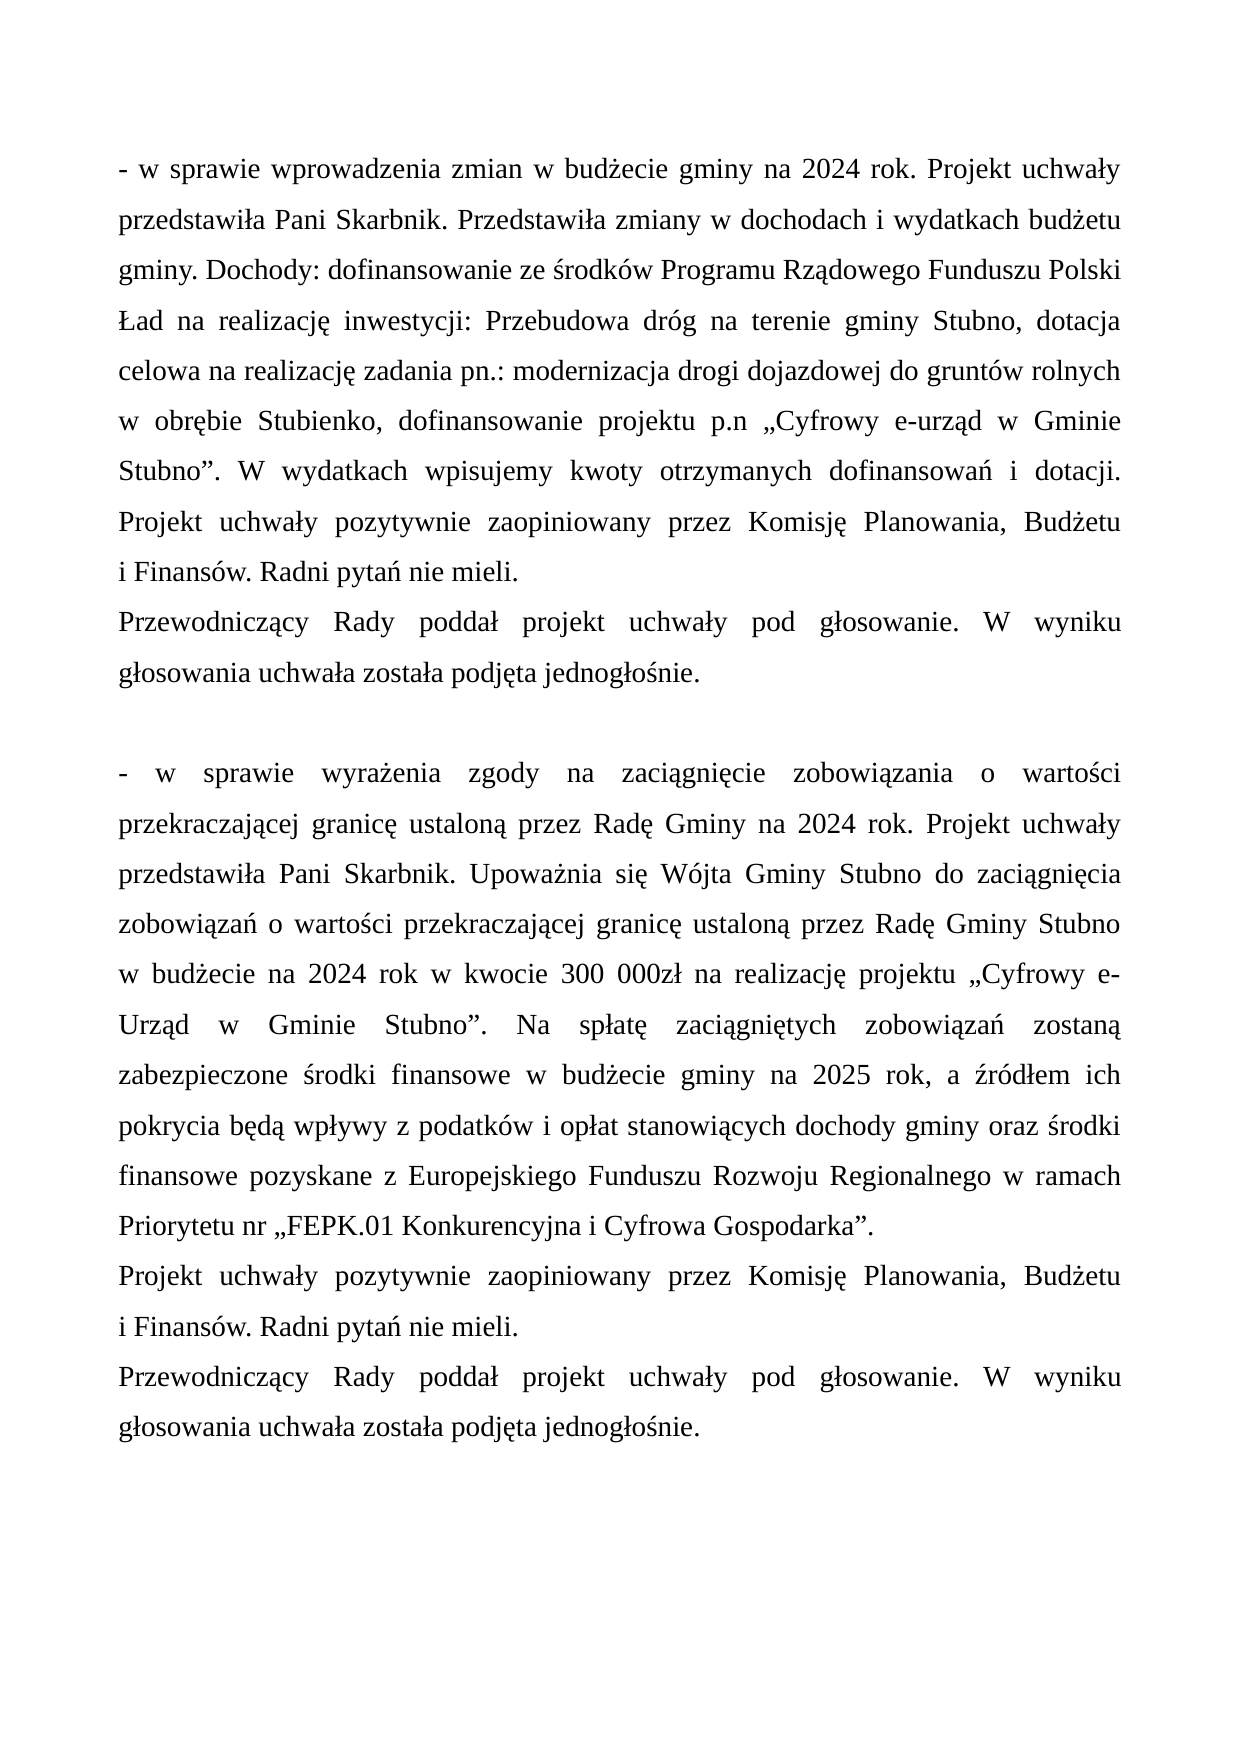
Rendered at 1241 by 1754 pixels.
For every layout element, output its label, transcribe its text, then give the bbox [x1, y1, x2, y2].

text - w sprawie wprowadzenia zmian w budżecie gminy na 2024 rok. Projekt uchwały przedstawiła Pani Skarbnik. Przedstawiła zmiany w dochodach i wydatkach budżetu gminy. Dochody: dofinansowanie ze środków Programu Rządowego Funduszu Polski Ład na realizację inwestycji: Przebudowa dróg na terenie gminy Stubno, dotacja celowa na realizację zadania pn.: modernizacja drogi dojazdowej do gruntów rolnych w obrębie Stubienko, dofinansowanie projektu p.n „Cyfrowy e-urząd w Gminie Stubno”. W wydatkach wpisujemy kwoty otrzymanych dofinansowań i dotacji. Projekt uchwały pozytywnie zaopiniowany przez Komisję Planowania, Budżetu i Finansów. Radni pytań nie mieli. [118, 152, 1122, 588]
text Przewodniczący Rady poddał projekt uchwały pod głosowanie. W wyniku głosowania uchwała została podjęta jednogłośnie. [118, 604, 1122, 688]
text Projekt uchwały pozytywnie zaopiniowany przez Komisję Planowania, Budżetu i Finansów. Radni pytań nie mieli. [118, 1258, 1122, 1342]
text - w sprawie wyrażenia zgody na zaciągnięcie zobowiązania o wartości przekraczającej granicę ustaloną przez Radę Gminy na 2024 rok. Projekt uchwały przedstawiła Pani Skarbnik. Upoważnia się Wójta Gminy Stubno do zaciągnięcia zobowiązań o wartości przekraczającej granicę ustaloną przez Radę Gminy Stubno w budżecie na 2024 rok w kwocie 300 000zł na realizację projektu „Cyfrowy e-Urząd w Gminie Stubno”. Na spłatę zaciągniętych zobowiązań zostaną zabezpieczone środki finansowe w budżecie gminy na 2025 rok, a źródłem ich pokrycia będą wpływy z podatków i opłat stanowiących dochody gminy oraz środki finansowe pozyskane z Europejskiego Funduszu Rozwoju Regionalnego w ramach Priorytetu nr „FEPK.01 Konkurencyjna i Cyfrowa Gospodarka”. [118, 755, 1122, 1242]
text Przewodniczący Rady poddał projekt uchwały pod głosowanie. W wyniku głosowania uchwała została podjęta jednogłośnie. [118, 1359, 1122, 1443]
